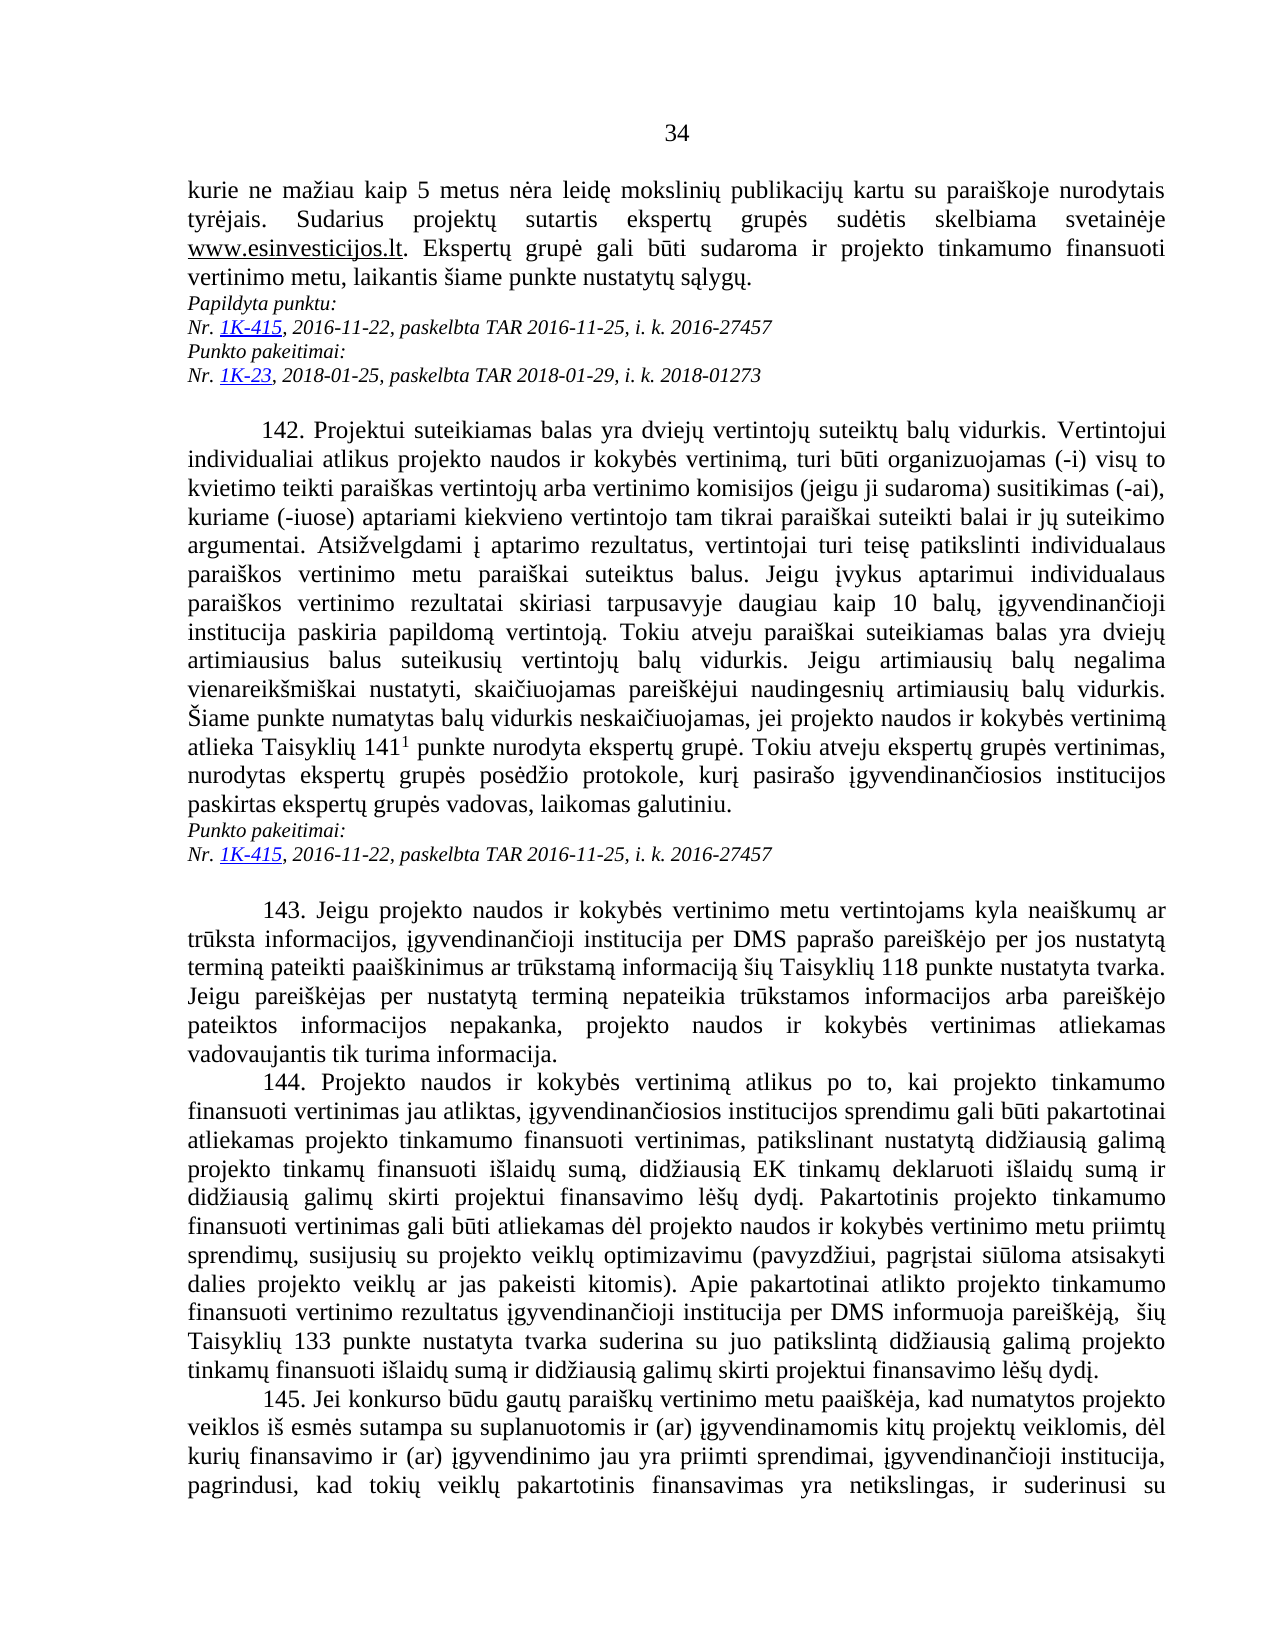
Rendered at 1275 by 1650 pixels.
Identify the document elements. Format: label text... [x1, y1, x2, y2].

text Nr. 1K-415, 2016-11-22, paskelbta TAR 2016-11-25, i. k. 2016-27457 [187, 315, 1167, 339]
text Punkto pakeitimai: [187, 818, 1167, 842]
text Punkto pakeitimai: [187, 339, 1167, 363]
text Papildyta punktu: [187, 291, 1167, 315]
text 143. Jeigu projekto naudos ir kokybės vertinimo metu vertintojams kyla neaiškumų ar trūksta informacijos, įgyvendinančioji institucija per DMS paprašo pareiškėjo per jos nustatytą terminą pateikti paaiškinimus ar trūkstamą informaciją šių Taisyklių 118 punkte nustatyta tvarka. Jeigu pareiškėjas per nustatytą terminą nepateikia trūkstamos informacijos arba pareiškėjo pateiktos informacijos nepakanka, projekto naudos ir kokybės vertinimas atliekamas vadovaujantis tik turima informacija. [187, 895, 1167, 1067]
text 145. Jei konkurso būdu gautų paraiškų vertinimo metu paaiškėja, kad numatytos projekto veiklos iš esmės sutampa su suplanuotomis ir (ar) įgyvendinamomis kitų projektų veiklomis, dėl kurių finansavimo ir (ar) įgyvendinimo jau yra priimti sprendimai, įgyvendinančioji institucija, pagrindusi, kad tokių veiklų pakartotinis finansavimas yra netikslingas, ir suderinusi su [187, 1384, 1167, 1499]
text 144. Projekto naudos ir kokybės vertinimą atlikus po to, kai projekto tinkamumo finansuoti vertinimas jau atliktas, įgyvendinančiosios institucijos sprendimu gali būti pakartotinai atliekamas projekto tinkamumo finansuoti vertinimas, patikslinant nustatytą didžiausią galimą projekto tinkamų finansuoti išlaidų sumą, didžiausią EK tinkamų deklaruoti išlaidų sumą ir didžiausią galimų skirti projektui finansavimo lėšų dydį. Pakartotinis projekto tinkamumo finansuoti vertinimas gali būti atliekamas dėl projekto naudos ir kokybės vertinimo metu priimtų sprendimų, susijusių su projekto veiklų optimizavimu (pavyzdžiui, pagrįstai siūloma atsisakyti dalies projekto veiklų ar jas pakeisti kitomis). Apie pakartotinai atlikto projekto tinkamumo finansuoti vertinimo rezultatus įgyvendinančioji institucija per DMS informuoja pareiškėją, šių Taisyklių 133 punkte nustatyta tvarka suderina su juo patikslintą didžiausią galimą projekto tinkamų finansuoti išlaidų sumą ir didžiausią galimų skirti projektui finansavimo lėšų dydį. [187, 1067, 1167, 1384]
text Nr. 1K-415, 2016-11-22, paskelbta TAR 2016-11-25, i. k. 2016-27457 [187, 842, 1167, 866]
text Nr. 1K-23, 2018-01-25, paskelbta TAR 2018-01-29, i. k. 2018-01273 [187, 363, 1167, 387]
text kurie ne mažiau kaip 5 metus nėra leidę mokslinių publikacijų kartu su paraiškoje nurodytais tyrėjais. Sudarius projektų sutartis ekspertų grupės sudėtis skelbiama svetainėje www.esinvesticijos.lt. Ekspertų grupė gali būti sudaroma ir projekto tinkamumo finansuoti vertinimo metu, laikantis šiame punkte nustatytų sąlygų. [187, 176, 1167, 291]
text 142. Projektui suteikiamas balas yra dviejų vertintojų suteiktų balų vidurkis. Vertintojui individualiai atlikus projekto naudos ir kokybės vertinimą, turi būti organizuojamas (-i) visų to kvietimo teikti paraiškas vertintojų arba vertinimo komisijos (jeigu ji sudaroma) susitikimas (-ai), kuriame (-iuose) aptariami kiekvieno vertintojo tam tikrai paraiškai suteikti balai ir jų suteikimo argumentai. Atsižvelgdami į aptarimo rezultatus, vertintojai turi teisę patikslinti individualaus paraiškos vertinimo metu paraiškai suteiktus balus. Jeigu įvykus aptarimui individualaus paraiškos vertinimo rezultatai skiriasi tarpusavyje daugiau kaip 10 balų, įgyvendinančioji institucija paskiria papildomą vertintoją. Tokiu atveju paraiškai suteikiamas balas yra dviejų artimiausius balus suteikusių vertintojų balų vidurkis. Jeigu artimiausių balų negalima vienareikšmiškai nustatyti, skaičiuojamas pareiškėjui naudingesnių artimiausių balų vidurkis. Šiame punkte numatytas balų vidurkis neskaičiuojamas, jei projekto naudos ir kokybės vertinimą atlieka Taisyklių 1411 punkte nurodyta ekspertų grupė. Tokiu atveju ekspertų grupės vertinimas, nurodytas ekspertų grupės posėdžio protokole, kurį pasirašo įgyvendinančiosios institucijos paskirtas ekspertų grupės vadovas, laikomas galutiniu. [187, 416, 1167, 818]
